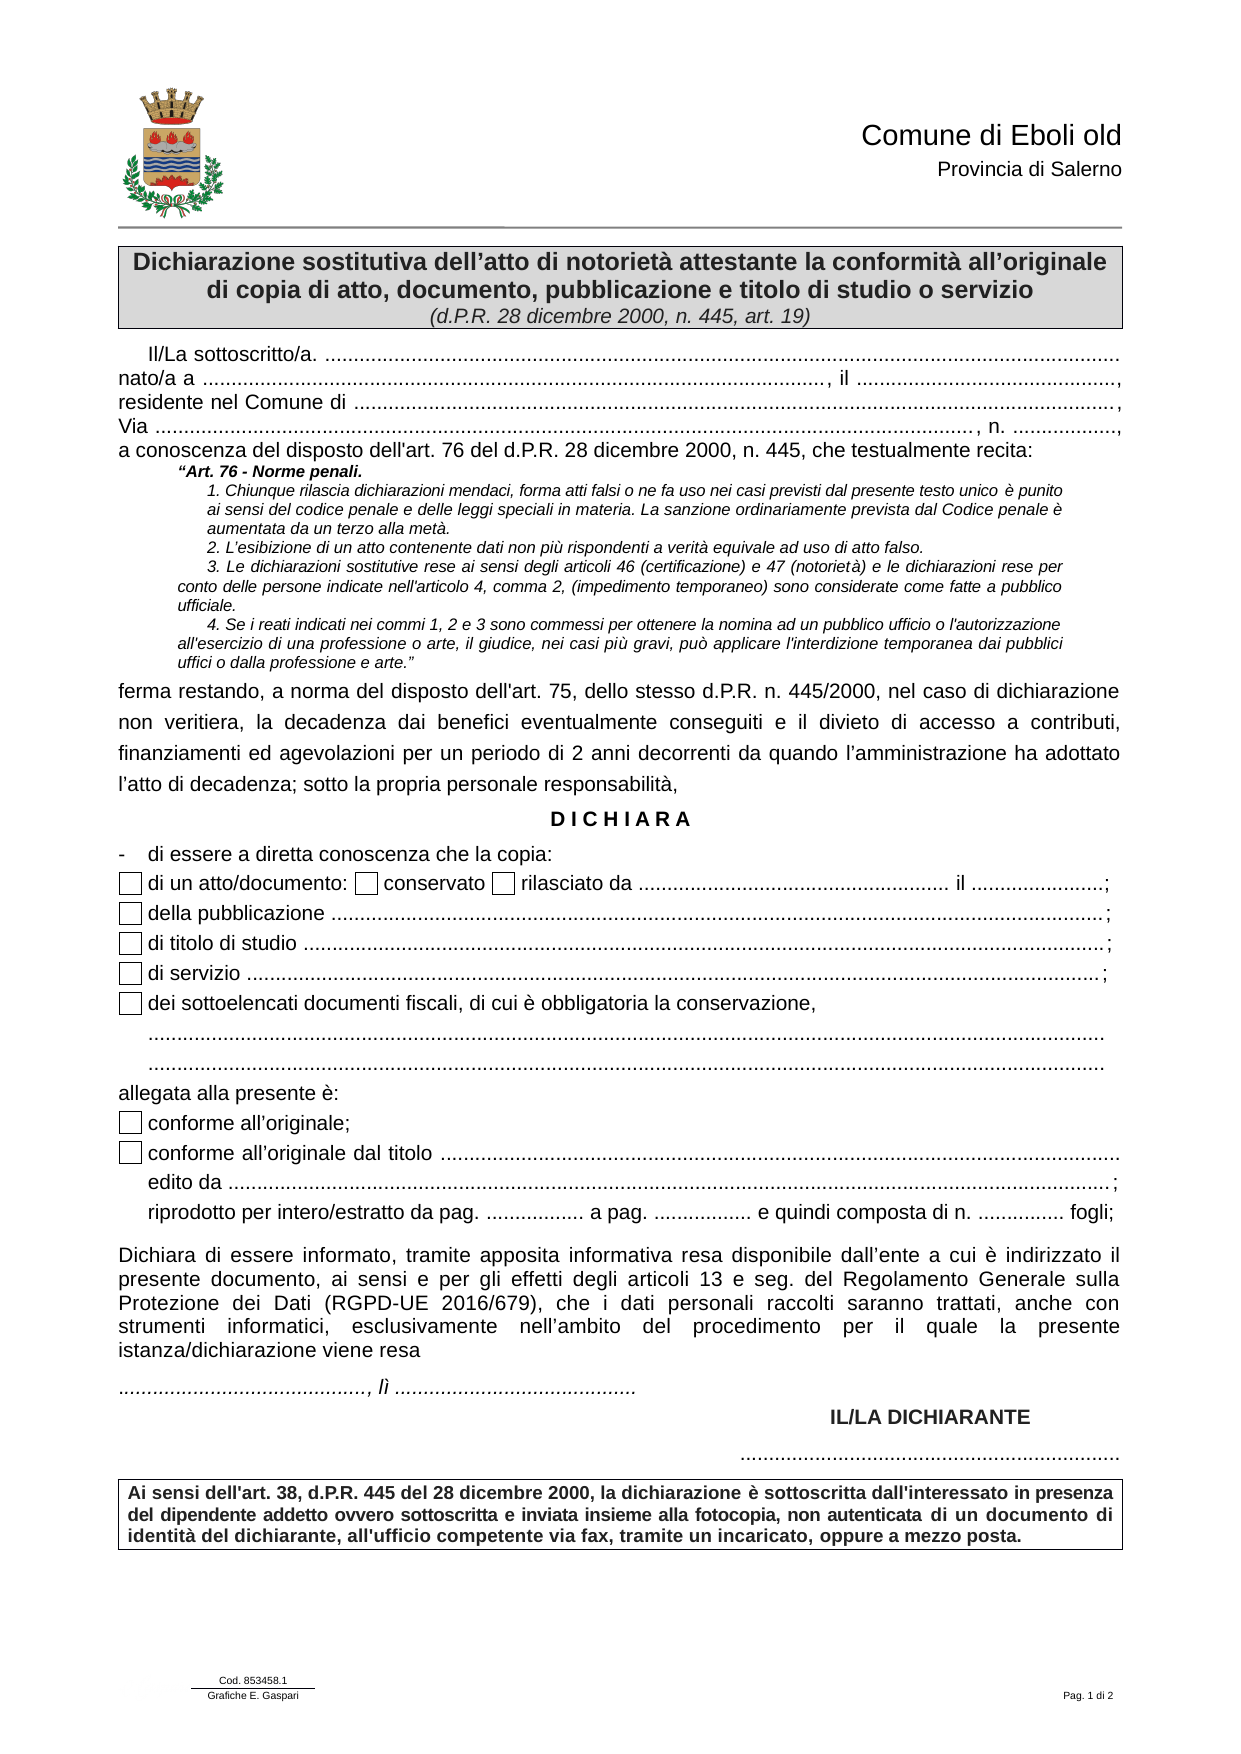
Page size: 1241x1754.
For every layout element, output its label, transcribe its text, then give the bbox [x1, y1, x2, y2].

text di titolo di studio ...........................................................................................................................................; [118, 931, 1122, 955]
text 4. Se i reati indicati nei commi 1, 2 e 3 sono commessi per ottenere la nomina ad un pubblico ufficio o l'autorizzazione all'esercizio di una professione o arte, il giudice, nei casi più gravi, può applicare l'interdizione temporanea dai pubblici uffici o dalla professione e arte.” [177, 615, 1063, 672]
picture [122, 87, 224, 219]
text di un atto/documento: conservato rilasciato da ...................................................... il .......................; [118, 871, 1122, 895]
text Comune di Eboli old [224, 118, 1122, 152]
text ..........................................., lì .......................................... [118, 1375, 1122, 1399]
text della pubblicazione ......................................................................................................................................; [118, 901, 1122, 925]
text .................................................................. [738, 1441, 1122, 1464]
text di servizio ....................................................................................................................................................; [118, 961, 1122, 985]
text “Art. 76 - Norme penali. [177, 461, 1063, 481]
text Provincia di Salerno [224, 157, 1122, 181]
text conforme all’originale; [118, 1110, 1122, 1134]
text riprodotto per intero/estratto da pag. ................. a pag. ................. e quindi composta di n. ............... fogli; [118, 1200, 1122, 1224]
text dei sottoelencati documenti fiscali, di cui è obbligatoria la conservazione, [118, 991, 1122, 1015]
text D I C H I A R A [118, 807, 1122, 831]
text conforme all’originale dal titolo ...................................................................................................................... edito da .........................................................................................................................................................; [118, 1140, 1122, 1194]
text IL/LA DICHIARANTE [738, 1405, 1122, 1429]
text 2. L’esibizione di un atto contenente dati non più rispondenti a verità equivale ad uso di atto falso. [177, 538, 1063, 557]
table_header Dichiarazione sostitutiva dell’atto di notorietà attestante la conformità all’originale di copia di atto, documento, pubblicazione e titolo di studio o servizio (d.P.R. 28 dicembre 2000, n. 445, art. 19) [119, 247, 1122, 328]
table_header Ai sensi dell'art. 38, d.P.R. 445 del 28 dicembre 2000, la dichiarazione è sottoscritta dall'interessato in presenza del dipendente addetto ovvero sottoscritta e inviata insieme alla fotocopia, non autenticata di un documento di identità del dichiarante, all'ufficio competente via fax, tramite un incaricato, oppure a mezzo posta. [119, 1480, 1122, 1549]
text ferma restando, a norma del disposto dell'art. 75, dello stesso d.P.R. n. 445/2000, nel caso di dichiarazione non veritiera, la decadenza dai benefici eventualmente conseguiti e il divieto di accesso a contributi, finanziamenti ed agevolazioni per un periodo di 2 anni decorrenti da quando l’amministrazione ha adottato l’atto di decadenza; sotto la propria personale responsabilità, [118, 678, 1122, 796]
text 3. Le dichiarazioni sostitutive rese ai sensi degli articoli 46 (certificazione) e 47 (notorietà) e le dichiarazioni rese per conto delle persone indicate nell'articolo 4, comma 2, (impedimento temporaneo) sono considerate come fatte a pubblico ufficiale. [177, 557, 1063, 615]
text Il/La sottoscritto/a. .......................................................................................................................................... nato/a a ............................................................................................................, il ............................................., residente nel Comune di ...................................................................................................................................., Via .............................................................................................................................................., n. .................., a conoscenza del disposto dell'art. 76 del d.P.R. 28 dicembre 2000, n. 445, che testualmente recita: [118, 342, 1122, 461]
text Dichiara di essere informato, tramite apposita informativa resa disponibile dall’ente a cui è indirizzato il presente documento, ai sensi e per gli effetti degli articoli 13 e seg. del Regolamento Generale sulla Protezione dei Dati (RGPD-UE 2016/679), che i dati personali raccolti saranno trattati, anche con strumenti informatici, esclusivamente nell’ambito del procedimento per il quale la presente istanza/dichiarazione viene resa [118, 1242, 1122, 1362]
text - di essere a diretta conoscenza che la copia: [118, 841, 1122, 865]
text allegata alla presente è: [118, 1081, 1122, 1104]
text ...................................................................................................................................................................... [118, 1051, 1122, 1074]
text ...................................................................................................................................................................... [118, 1021, 1122, 1045]
text 1. Chiunque rilascia dichiarazioni mendaci, forma atti falsi o ne fa uso nei casi previsti dal presente testo unico è punito ai sensi del codice penale e delle leggi speciali in materia. La sanzione ordinariamente prevista dal Codice penale è aumentata da un terzo alla metà. [207, 481, 1063, 538]
